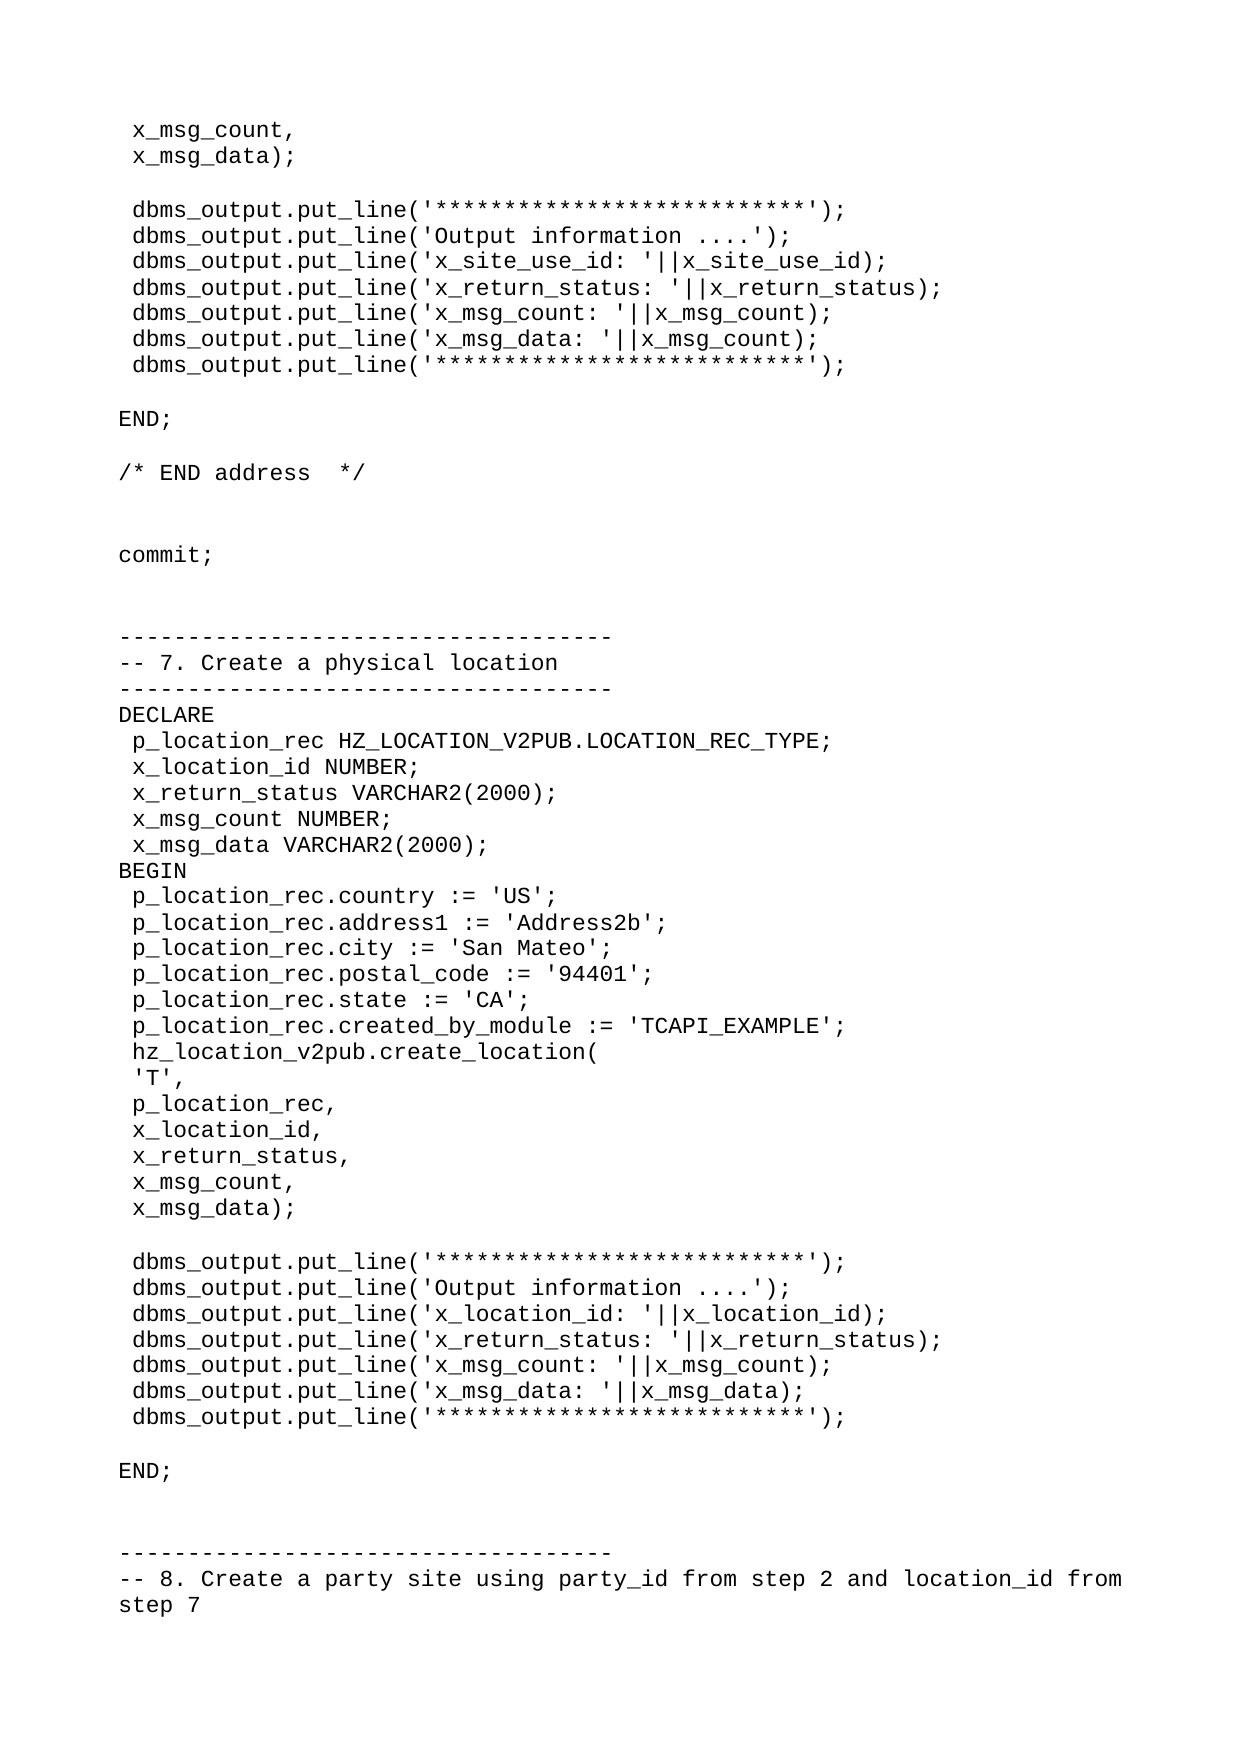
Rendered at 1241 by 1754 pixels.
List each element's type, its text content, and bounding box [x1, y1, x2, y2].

text dbms_output.put_line('x_msg_count: '||x_msg_count); [118, 1354, 1122, 1380]
text END; [118, 408, 1122, 433]
text dbms_output.put_line('***************************'); [118, 1250, 1122, 1276]
text x_msg_count, [118, 1170, 1122, 1196]
text dbms_output.put_line('x_msg_data: '||x_msg_count); [118, 328, 1122, 354]
text dbms_output.put_line('x_location_id: '||x_location_id); [118, 1302, 1122, 1328]
text p_location_rec.city := 'San Mateo'; [118, 937, 1122, 963]
text x_msg_data); [118, 144, 1122, 170]
text 'T', [118, 1066, 1122, 1092]
text dbms_output.put_line('x_msg_data: '||x_msg_data); [118, 1380, 1122, 1406]
text p_location_rec.country := 'US'; [118, 885, 1122, 911]
text dbms_output.put_line('***************************'); [118, 1406, 1122, 1432]
text x_location_id NUMBER; [118, 755, 1122, 781]
text p_location_rec HZ_LOCATION_V2PUB.LOCATION_REC_TYPE; [118, 729, 1122, 755]
text dbms_output.put_line('x_msg_count: '||x_msg_count); [118, 302, 1122, 328]
text dbms_output.put_line('***************************'); [118, 198, 1122, 224]
text ------------------------------------ [118, 1542, 1122, 1568]
text dbms_output.put_line('Output information ....'); [118, 224, 1122, 250]
text x_return_status VARCHAR2(2000); [118, 781, 1122, 807]
text x_return_status, [118, 1144, 1122, 1170]
text p_location_rec, [118, 1092, 1122, 1118]
text p_location_rec.postal_code := '94401'; [118, 963, 1122, 989]
text -- 8. Create a party site using party_id from step 2 and location_id from step 7 [118, 1568, 1122, 1619]
text ------------------------------------ [118, 677, 1122, 703]
text x_msg_data VARCHAR2(2000); [118, 833, 1122, 859]
text BEGIN [118, 859, 1122, 885]
text END; [118, 1460, 1122, 1486]
text dbms_output.put_line('Output information ....'); [118, 1276, 1122, 1302]
text p_location_rec.state := 'CA'; [118, 989, 1122, 1014]
text dbms_output.put_line('x_return_status: '||x_return_status); [118, 276, 1122, 302]
text x_msg_count, [118, 118, 1122, 144]
text DECLARE [118, 703, 1122, 729]
text x_msg_data); [118, 1196, 1122, 1222]
text -- 7. Create a physical location [118, 651, 1122, 677]
text p_location_rec.address1 := 'Address2b'; [118, 911, 1122, 937]
text commit; [118, 543, 1122, 569]
text /* END address */ [118, 462, 1122, 487]
text dbms_output.put_line('x_return_status: '||x_return_status); [118, 1328, 1122, 1354]
text x_msg_count NUMBER; [118, 807, 1122, 833]
text p_location_rec.created_by_module := 'TCAPI_EXAMPLE'; [118, 1014, 1122, 1041]
text dbms_output.put_line('***************************'); [118, 354, 1122, 379]
text ------------------------------------ [118, 626, 1122, 651]
text dbms_output.put_line('x_site_use_id: '||x_site_use_id); [118, 250, 1122, 276]
text x_location_id, [118, 1118, 1122, 1144]
text hz_location_v2pub.create_location( [118, 1041, 1122, 1066]
